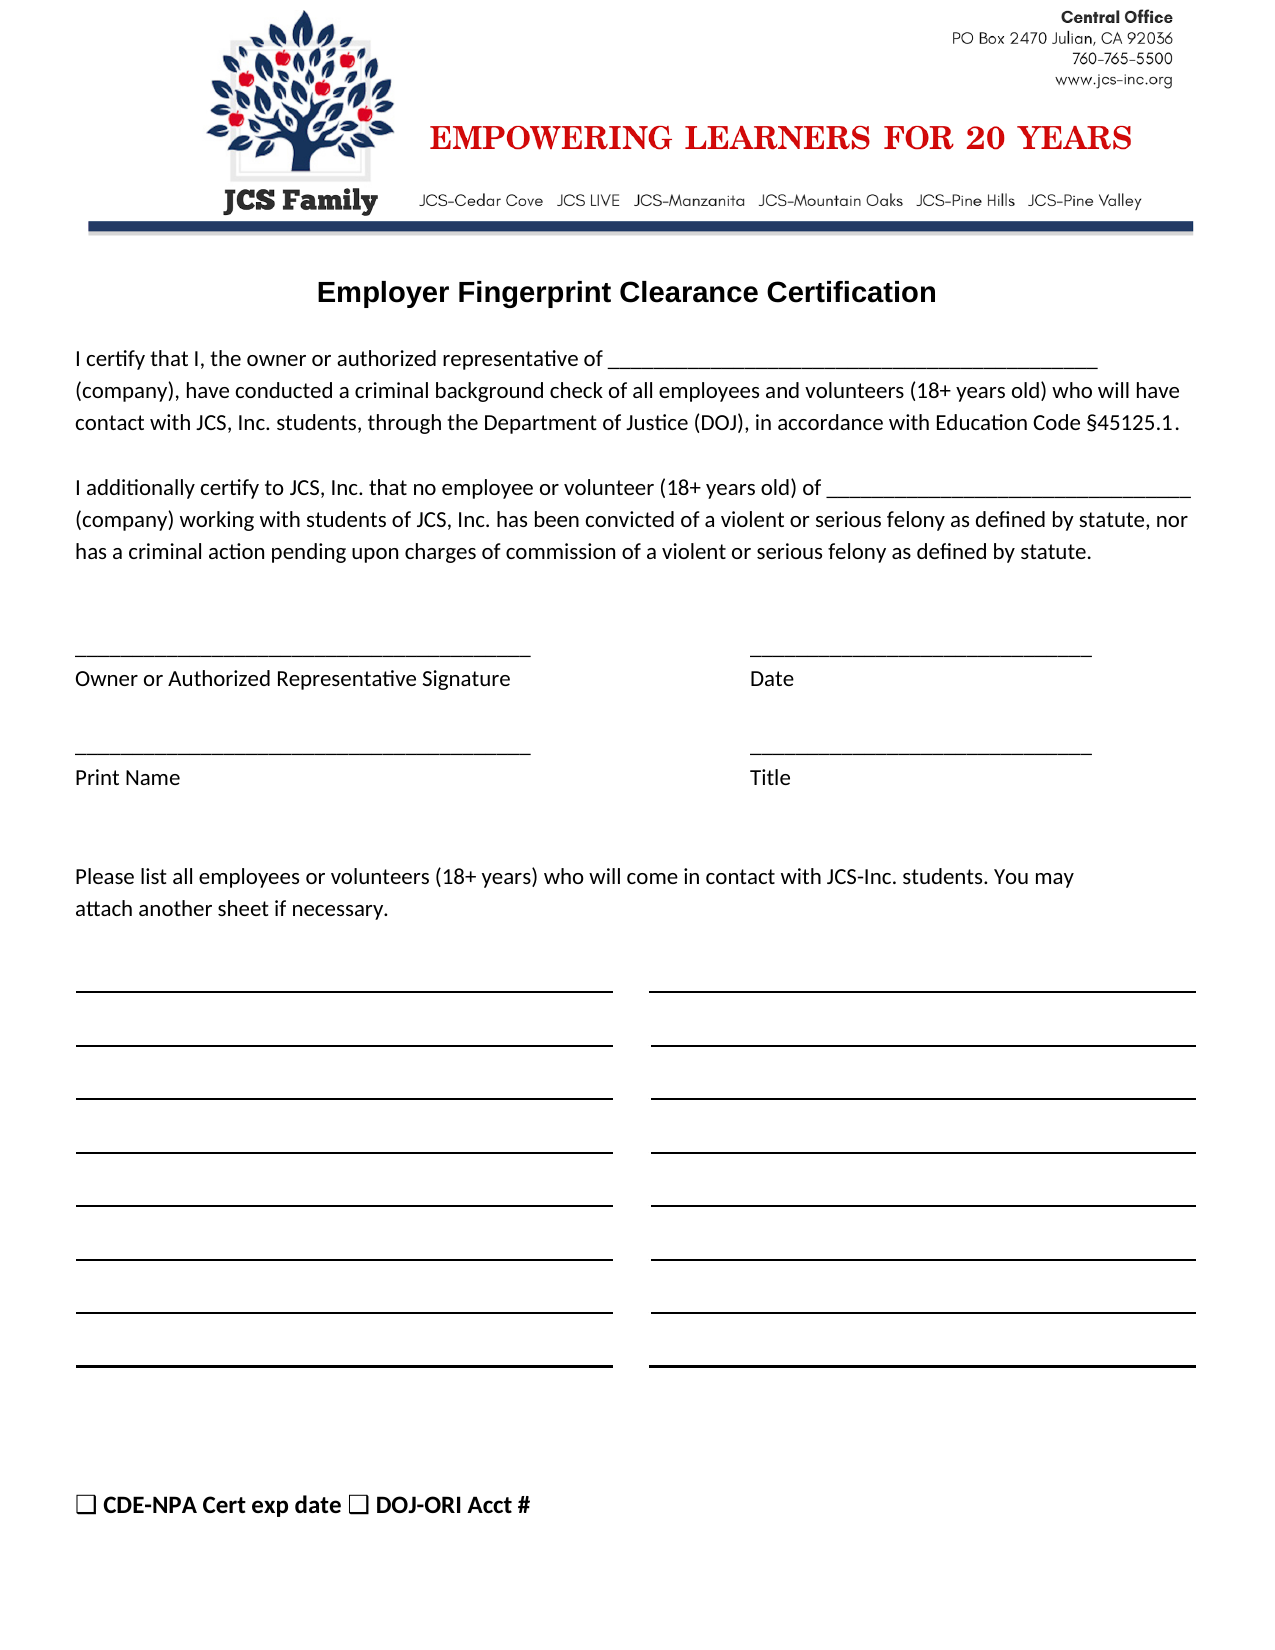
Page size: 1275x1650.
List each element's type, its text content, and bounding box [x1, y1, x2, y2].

text ________________________________________ ______________________________ Print Name Title [75, 731, 1200, 791]
table_cell [651, 1047, 1196, 1098]
text I additionally certify to JCS, Inc. that no employee or volunteer (18+ years old) of ________________________________ (company) working with students of JCS, Inc. has been convicted of a violent or serious felony as defined by statute, nor has a criminal action pending upon charges of commission of a violent or serious felony as defined by statute. [75, 473, 1200, 628]
text I certify that I, the owner or authorized representative of ___________________________________________ (company), have conducted a criminal background check of all employees and volunteers (18+ years old) who will have contact with JCS, Inc. students, through the Department of Justice (DOJ), in accordance with Education Code §45125.1. [75, 344, 1200, 436]
table_cell [76, 1154, 613, 1205]
text ❑ CDE-NPA Cert exp date ❑ DOJ-ORI Acct # [75, 1489, 908, 1520]
text ________________________________________ ______________________________ Owner or Authorized Representative Signature Date [75, 632, 1199, 692]
text Employer Fingerprint Clearance Certification [75, 276, 1179, 309]
table_cell [76, 1100, 613, 1152]
table_cell [651, 1314, 1196, 1365]
table_cell [651, 1207, 1196, 1258]
table_cell [615, 1314, 649, 1365]
table_header [651, 993, 1196, 1045]
table_cell [615, 1100, 649, 1152]
table_cell [76, 1261, 613, 1312]
table_cell [615, 1154, 649, 1205]
table_cell [651, 1261, 1196, 1312]
table_header [76, 993, 613, 1045]
table_cell [651, 1100, 1196, 1152]
picture [75, 0, 1200, 240]
table_header [615, 993, 649, 1045]
table_cell [615, 1047, 649, 1098]
table_cell [76, 1047, 613, 1098]
table_cell [615, 1207, 649, 1258]
table_cell [76, 1314, 613, 1365]
table_cell [651, 1154, 1196, 1205]
table_cell [615, 1261, 649, 1312]
text Please list all employees or volunteers (18+ years) who will come in contact with JCS-Inc. students. You may attach another sheet if necessary. [75, 862, 1137, 987]
table_cell [76, 1207, 613, 1258]
